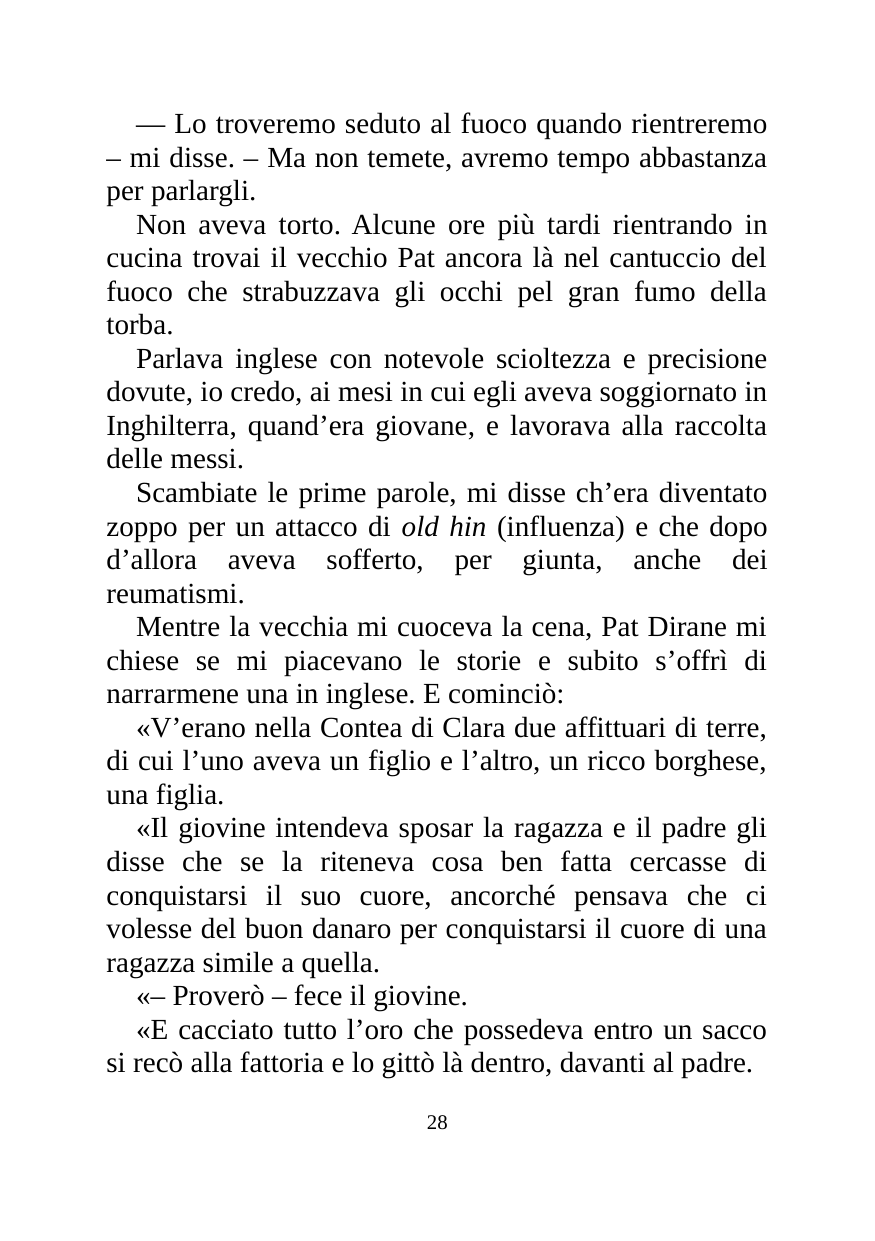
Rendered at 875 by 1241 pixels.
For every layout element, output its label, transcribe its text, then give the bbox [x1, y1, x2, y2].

text «Il giovine intendeva sposar la ragazza e il padre gli disse che se la riteneva cosa ben fatta cercasse di conquistarsi il suo cuore, ancorché pensava che ci volesse del buon danaro per conquistarsi il cuore di una ragazza simile a quella. [106, 811, 768, 978]
text «E cacciato tutto l’oro che possedeva entro un sacco si recò alla fattoria e lo gittò là dentro, davanti al padre. [106, 1012, 768, 1079]
text Mentre la vecchia mi cuoceva la cena, Pat Dirane mi chiese se mi piacevano le storie e subito s’offrì di narrarmene una in inglese. E cominciò: [106, 609, 768, 710]
text «V’erano nella Contea di Clara due affittuari di terre, di cui l’uno aveva un figlio e l’altro, un ricco borghese, una figlia. [106, 710, 768, 811]
text «– Proverò – fece il giovine. [106, 978, 768, 1012]
text Parlava inglese con notevole scioltezza e precisione dovute, io credo, ai mesi in cui egli aveva soggiornato in Inghilterra, quand’era giovane, e lavorava alla raccolta delle messi. [106, 341, 768, 475]
text Scambiate le prime parole, mi disse ch’era diventato zoppo per un attacco di old hin (influenza) e che dopo d’allora aveva sofferto, per giunta, anche dei reumatismi. [106, 475, 768, 609]
text Non aveva torto. Alcune ore più tardi rientrando in cucina trovai il vecchio Pat ancora là nel cantuccio del fuoco che strabuzzava gli occhi pel gran fumo della torba. [106, 207, 768, 341]
text — Lo troveremo seduto al fuoco quando rientreremo – mi disse. – Ma non temete, avremo tempo abbastanza per parlargli. [106, 106, 768, 207]
